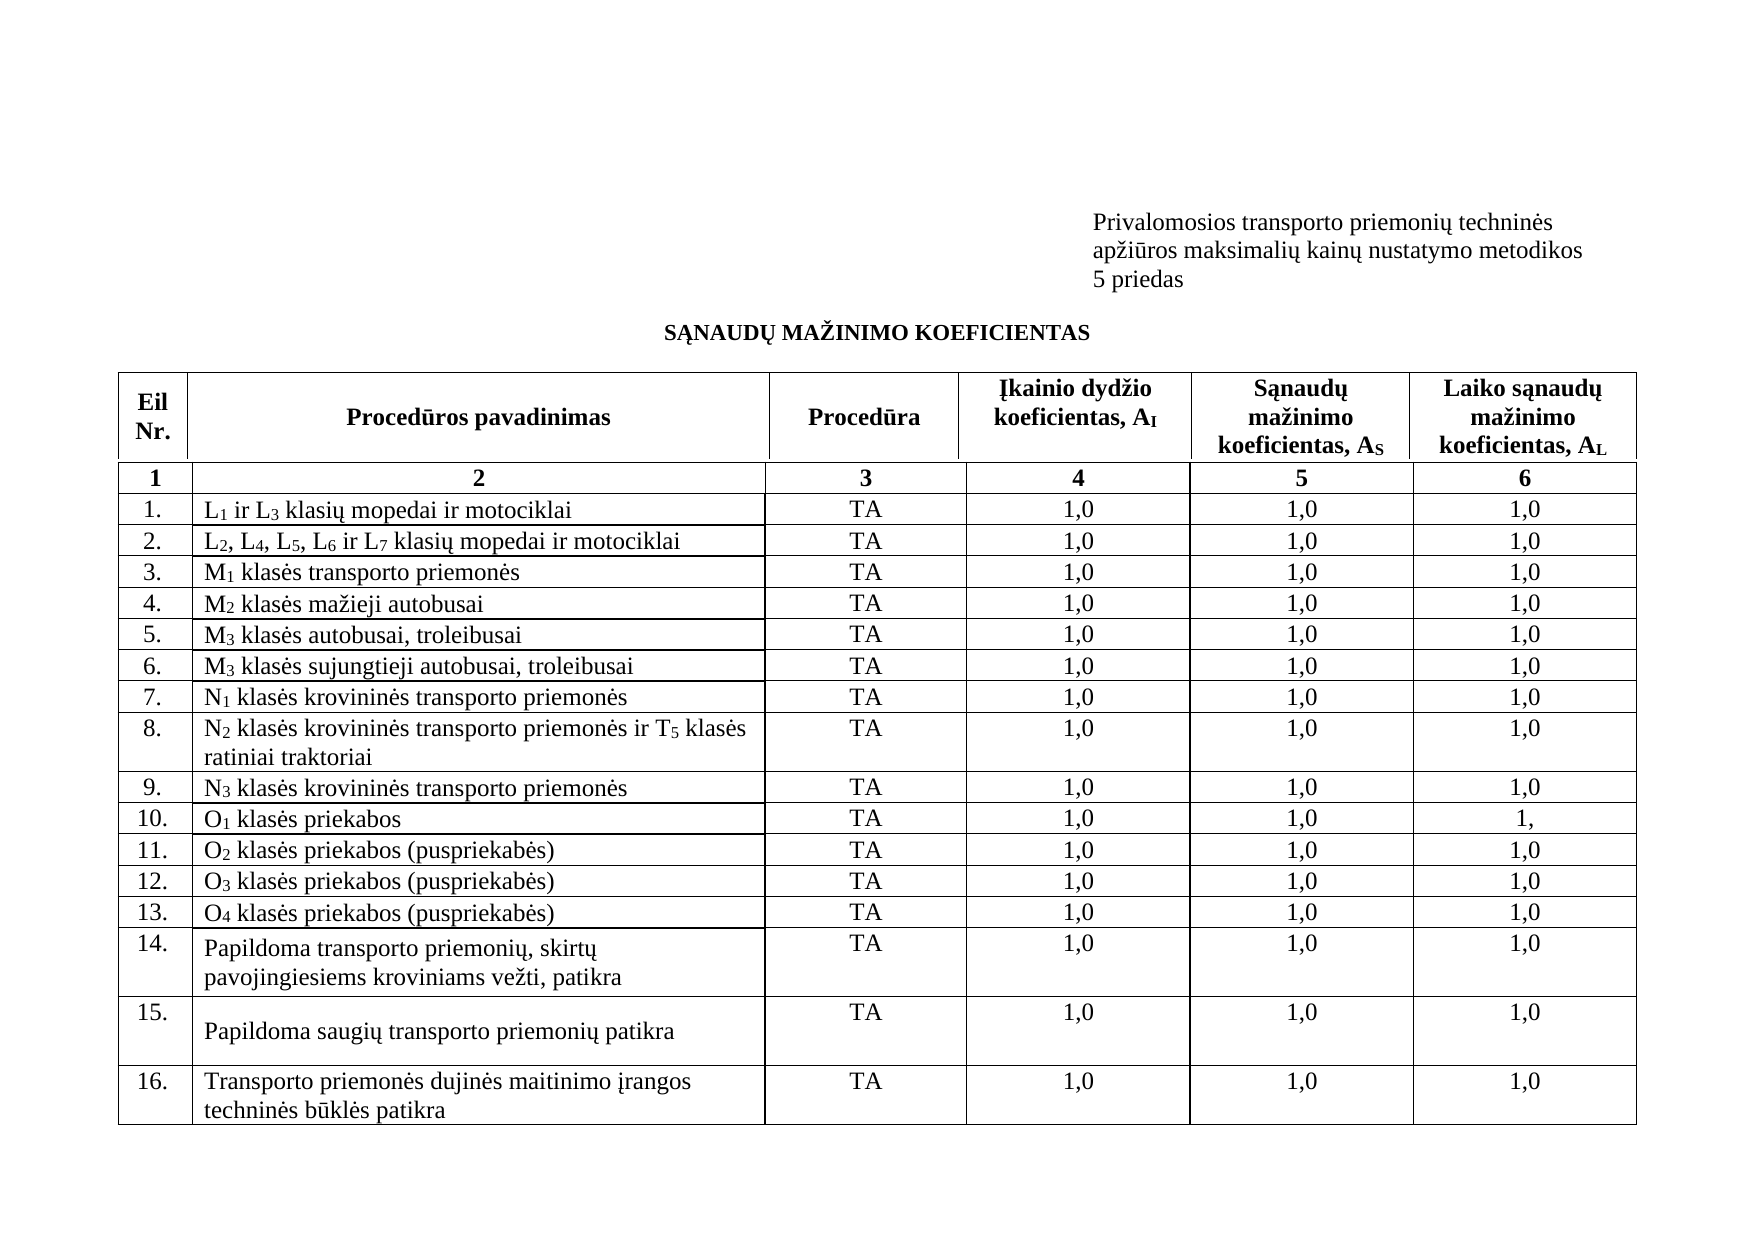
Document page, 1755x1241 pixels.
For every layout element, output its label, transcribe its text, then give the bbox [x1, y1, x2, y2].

table_cell 1,0 [1191, 650, 1413, 680]
text SĄNAUDŲ MAŽINIMO KOEFICIENTAS [118, 319, 1636, 346]
table_header Laiko sąnaudų mažinimo koeficientas, AL [1410, 373, 1636, 459]
table_cell 1, [1414, 803, 1636, 833]
table_cell 8. [119, 713, 192, 771]
table_cell TA [766, 928, 966, 996]
table_header Sąnaudų mažinimo koeficientas, AS [1192, 373, 1409, 459]
table_cell 1,0 [967, 525, 1189, 555]
table_header Procedūra [770, 373, 958, 459]
table_cell O2 klasės priekabos (puspriekabės) [193, 835, 764, 864]
table_cell 1,0 [967, 997, 1189, 1064]
table_cell 1,0 [1191, 1066, 1413, 1123]
table_cell 1,0 [1191, 866, 1413, 896]
table_cell N1 klasės krovininės transporto priemonės [193, 682, 764, 712]
table_cell 1,0 [1191, 556, 1413, 587]
table_cell 1,0 [967, 713, 1189, 771]
table_cell 1,0 [1191, 897, 1413, 927]
table_cell 1,0 [967, 619, 1189, 649]
table_cell O4 klasės priekabos (puspriekabės) [193, 897, 764, 927]
table_cell 5. [119, 619, 192, 649]
table_cell TA [766, 897, 966, 927]
table_header 3 [766, 463, 966, 493]
table_cell 1,0 [1191, 997, 1413, 1064]
table_cell O1 klasės priekabos [193, 804, 764, 833]
table_cell 1,0 [967, 928, 1189, 996]
table_cell TA [766, 650, 966, 680]
table_cell 1,0 [967, 1066, 1189, 1123]
table_cell 1,0 [1191, 713, 1413, 771]
table_header 2 [193, 463, 765, 493]
table_cell 1,0 [967, 650, 1189, 680]
table_cell 1,0 [1414, 588, 1636, 618]
table_cell 1,0 [1191, 681, 1413, 712]
table_cell 1,0 [1191, 803, 1413, 833]
table_header 5 [1191, 463, 1413, 493]
table_cell 13. [119, 897, 192, 927]
table_cell 3. [119, 556, 192, 587]
table_header Procedūros pavadinimas [188, 373, 769, 459]
table_cell 14. [119, 928, 192, 996]
table_cell TA [766, 1066, 966, 1123]
table_cell TA [766, 713, 966, 771]
table_cell 1,0 [1414, 494, 1636, 524]
table_cell 1,0 [1414, 556, 1636, 587]
table_cell 1,0 [1191, 494, 1413, 524]
table_cell TA [766, 803, 966, 833]
table_cell 7. [119, 681, 192, 712]
table_cell 10. [119, 803, 192, 833]
table_cell 1,0 [967, 588, 1189, 618]
table_cell Papildoma saugių transporto priemonių patikra [193, 997, 764, 1064]
table_cell 1,0 [1191, 928, 1413, 996]
table_cell 1,0 [1191, 772, 1413, 802]
table_cell L1 ir L3 klasių mopedai ir motociklai [193, 494, 764, 524]
table_cell 1,0 [1414, 525, 1636, 555]
table_cell 1,0 [1191, 588, 1413, 618]
table_cell 16. [119, 1066, 192, 1123]
table_cell 2. [119, 525, 192, 555]
table_cell O3 klasės priekabos (puspriekabės) [193, 866, 764, 896]
text apžiūros maksimalių kainų nustatymo metodikos [1093, 235, 1636, 264]
table_cell 1,0 [1414, 681, 1636, 712]
table_cell 1,0 [967, 681, 1189, 712]
table_cell TA [766, 866, 966, 896]
table_cell M3 klasės sujungtieji autobusai, troleibusai [193, 651, 764, 680]
table_cell 1,0 [1414, 997, 1636, 1064]
table_cell 1,0 [1191, 834, 1413, 864]
table_header 6 [1414, 463, 1636, 493]
table_header 1 [119, 463, 192, 493]
table_cell 1,0 [967, 803, 1189, 833]
table_cell L2, L4, L5, L6 ir L7 klasių mopedai ir motociklai [193, 526, 764, 555]
table_header Įkainio dydžio koeficientas, AI [959, 373, 1191, 459]
table_cell 1,0 [1191, 619, 1413, 649]
text Privalomosios transporto priemonių techninės [1093, 207, 1636, 235]
table_cell 1,0 [1414, 928, 1636, 996]
table_cell TA [766, 681, 966, 712]
table_cell N3 klasės krovininės transporto priemonės [193, 772, 764, 802]
table_cell N2 klasės krovininės transporto priemonės ir T5 klasės ratiniai traktoriai [193, 713, 764, 771]
table_cell 1,0 [967, 494, 1189, 524]
table_cell TA [766, 494, 966, 524]
table_cell 1,0 [1191, 525, 1413, 555]
table_cell 1,0 [1414, 650, 1636, 680]
table_cell 1,0 [967, 834, 1189, 864]
table_cell 1,0 [967, 866, 1189, 896]
table_cell 1,0 [1414, 1066, 1636, 1123]
text 5 priedas [1093, 264, 1636, 293]
table_cell 9. [119, 772, 192, 802]
table_cell TA [766, 834, 966, 864]
table_cell TA [766, 525, 966, 555]
table_cell 6. [119, 650, 192, 680]
table_cell 1,0 [967, 897, 1189, 927]
table_cell 1,0 [967, 772, 1189, 802]
table_cell 15. [119, 997, 192, 1064]
table_cell 12. [119, 866, 192, 896]
table_cell 1,0 [967, 556, 1189, 587]
table_header 4 [967, 463, 1189, 493]
table_cell 1,0 [1414, 713, 1636, 771]
table_cell M3 klasės autobusai, troleibusai [193, 620, 764, 649]
table_cell 1,0 [1414, 834, 1636, 864]
table_cell M2 klasės mažieji autobusai [193, 588, 764, 618]
table_cell Papildoma transporto priemonių, skirtų pavojingiesiems kroviniams vežti, patikra [193, 929, 764, 996]
table_cell Transporto priemonės dujinės maitinimo įrangos techninės būklės patikra [193, 1066, 764, 1123]
table_cell TA [766, 619, 966, 649]
table_cell 1,0 [1414, 897, 1636, 927]
table_cell 1,0 [1414, 772, 1636, 802]
table_cell 4. [119, 588, 192, 618]
table_cell 1,0 [1414, 866, 1636, 896]
table_cell 1. [119, 494, 192, 524]
table_cell TA [766, 772, 966, 802]
table_cell 1,0 [1414, 619, 1636, 649]
table_cell 11. [119, 834, 192, 864]
table_cell M1 klasės transporto priemonės [193, 557, 764, 587]
table_cell TA [766, 556, 966, 587]
table_cell TA [766, 997, 966, 1064]
table_cell TA [766, 588, 966, 618]
table_header Eil Nr. [119, 373, 187, 459]
